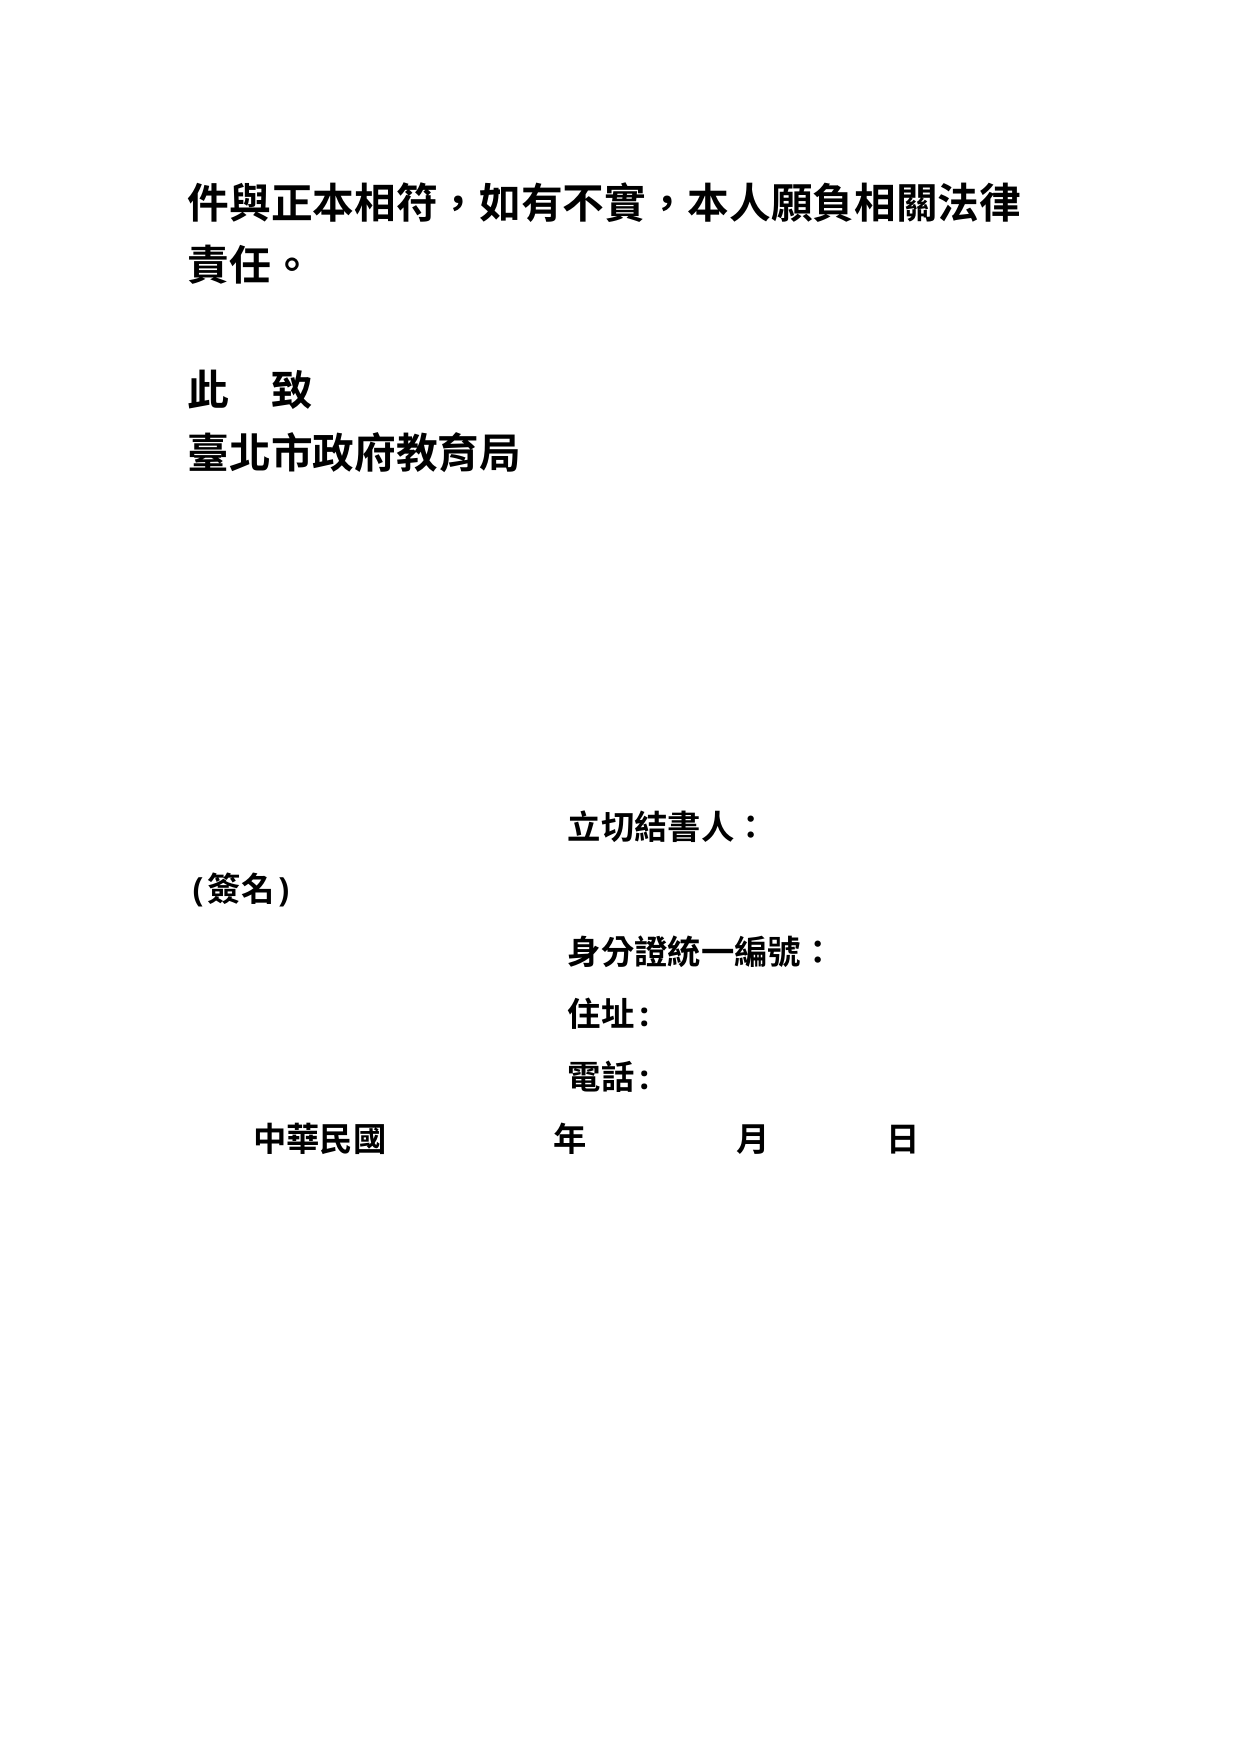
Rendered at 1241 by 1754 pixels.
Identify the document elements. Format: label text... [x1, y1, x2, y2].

text 立切結書人： (簽名) [187, 783, 1053, 908]
text 中華民國 年 月 日 [187, 1096, 919, 1158]
text 此 致 [187, 346, 1053, 408]
text 身分證統一編號： [187, 908, 1053, 971]
text 住址: [187, 971, 1053, 1033]
text 電話: [187, 1033, 1053, 1096]
text 臺北市政府教育局 [187, 408, 1053, 471]
text 件與正本相符，如有不實，本人願負相關法律責任。 [187, 158, 1053, 283]
